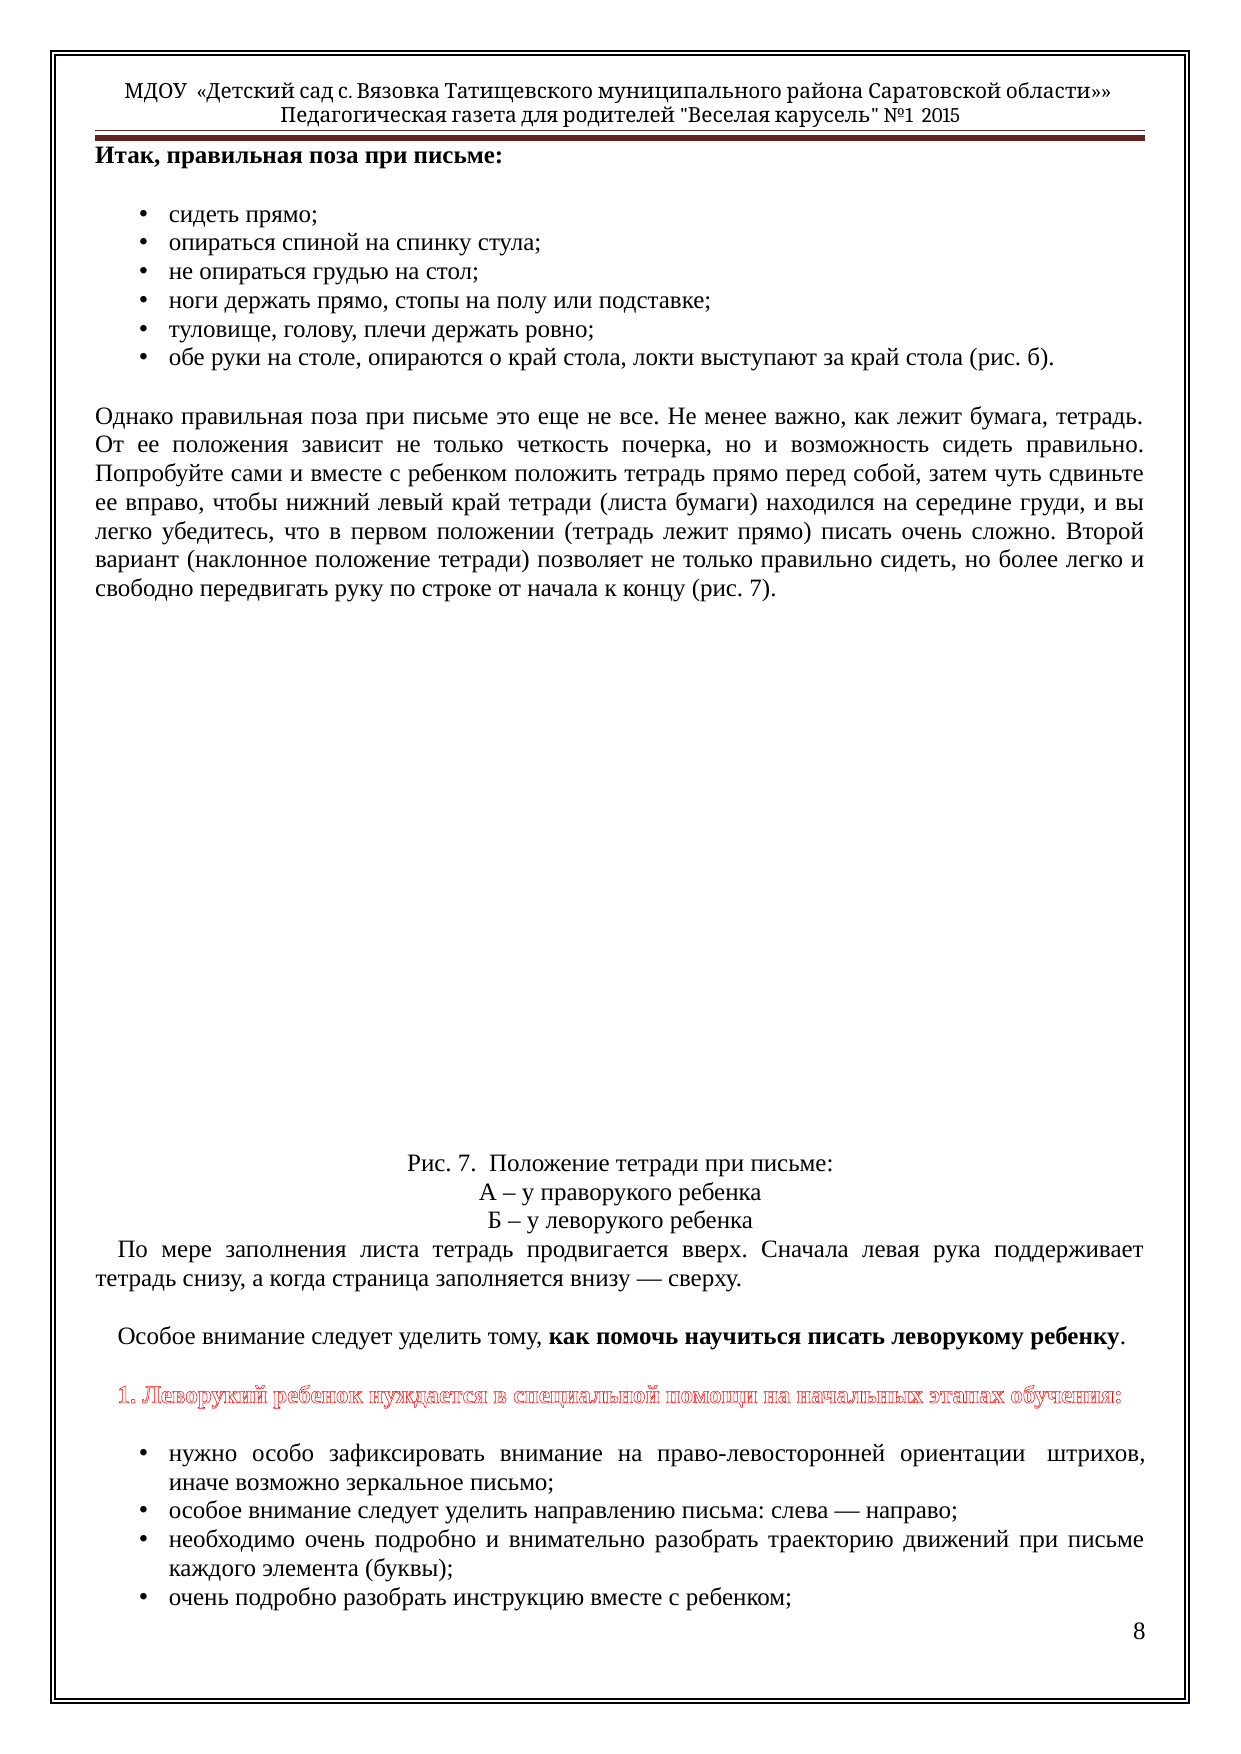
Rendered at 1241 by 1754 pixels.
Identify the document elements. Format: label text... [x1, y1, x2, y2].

list необходимо очень подробно и внимательно разобрать траекторию движений при письме каждого элемента (буквы); [139, 1524, 1145, 1582]
list не опираться грудью на стол; [139, 256, 1145, 285]
list особое внимание следует уделить направлению письма: слева — направо; [139, 1495, 1145, 1524]
text Однако правильная поза при письме это еще не все. Не менее важно, как лежит бумага, тетрадь. От ее положения зависит не только четкость почерка, но и возможность сидеть правильно. Попробуйте сами и вместе с ребенком положить тетрадь прямо перед собой, затем чуть сдвиньте ее вправо, чтобы нижний левый край тетради (листа бумаги) находился на середине груди, и вы легко убедитесь, что в первом положении (тетрадь лежит прямо) писать очень сложно. Второй вариант (наклонное положение тетради) позволяет не только правильно сидеть, но более легко и свободно передвигать руку по строке от начала к концу (рис. 7). [95, 401, 1145, 602]
list сидеть прямо; [139, 199, 1145, 227]
text По мере заполнения листа тетрадь продвигается вверх. Сначала левая рука поддерживает тетрадь снизу, а когда страница заполняется внизу — сверху. [95, 1234, 1145, 1292]
list очень подробно разобрать инструкцию вместе с ребенком; [139, 1582, 1145, 1610]
list туловище, голову, плечи держать ровно; [139, 314, 1145, 342]
text 1. Леворукий ребенок нуждается в специальной помощи на начальных этапах обучения: [95, 1379, 1145, 1408]
list опираться спиной на спинку стула; [139, 227, 1145, 256]
list ноги держать прямо, стопы на полу или подставке; [139, 285, 1145, 314]
text Итак, правильная поза при письме: [95, 141, 1145, 169]
text Рис. 7. Положение тетради при письме: А – у праворукого ребенка Б – у леворукого ребенка [95, 1148, 1145, 1234]
text Особое внимание следует уделить тому, как помочь научиться писать леворукому ребенку. [95, 1321, 1145, 1350]
list нужно особо зафиксировать внимание на право-левосторонней ориентации штрихов, иначе возможно зеркальное письмо; [139, 1438, 1145, 1495]
list обе руки на столе, опираются о край стола, локти выступают за край стола (рис. б). [139, 342, 1145, 371]
